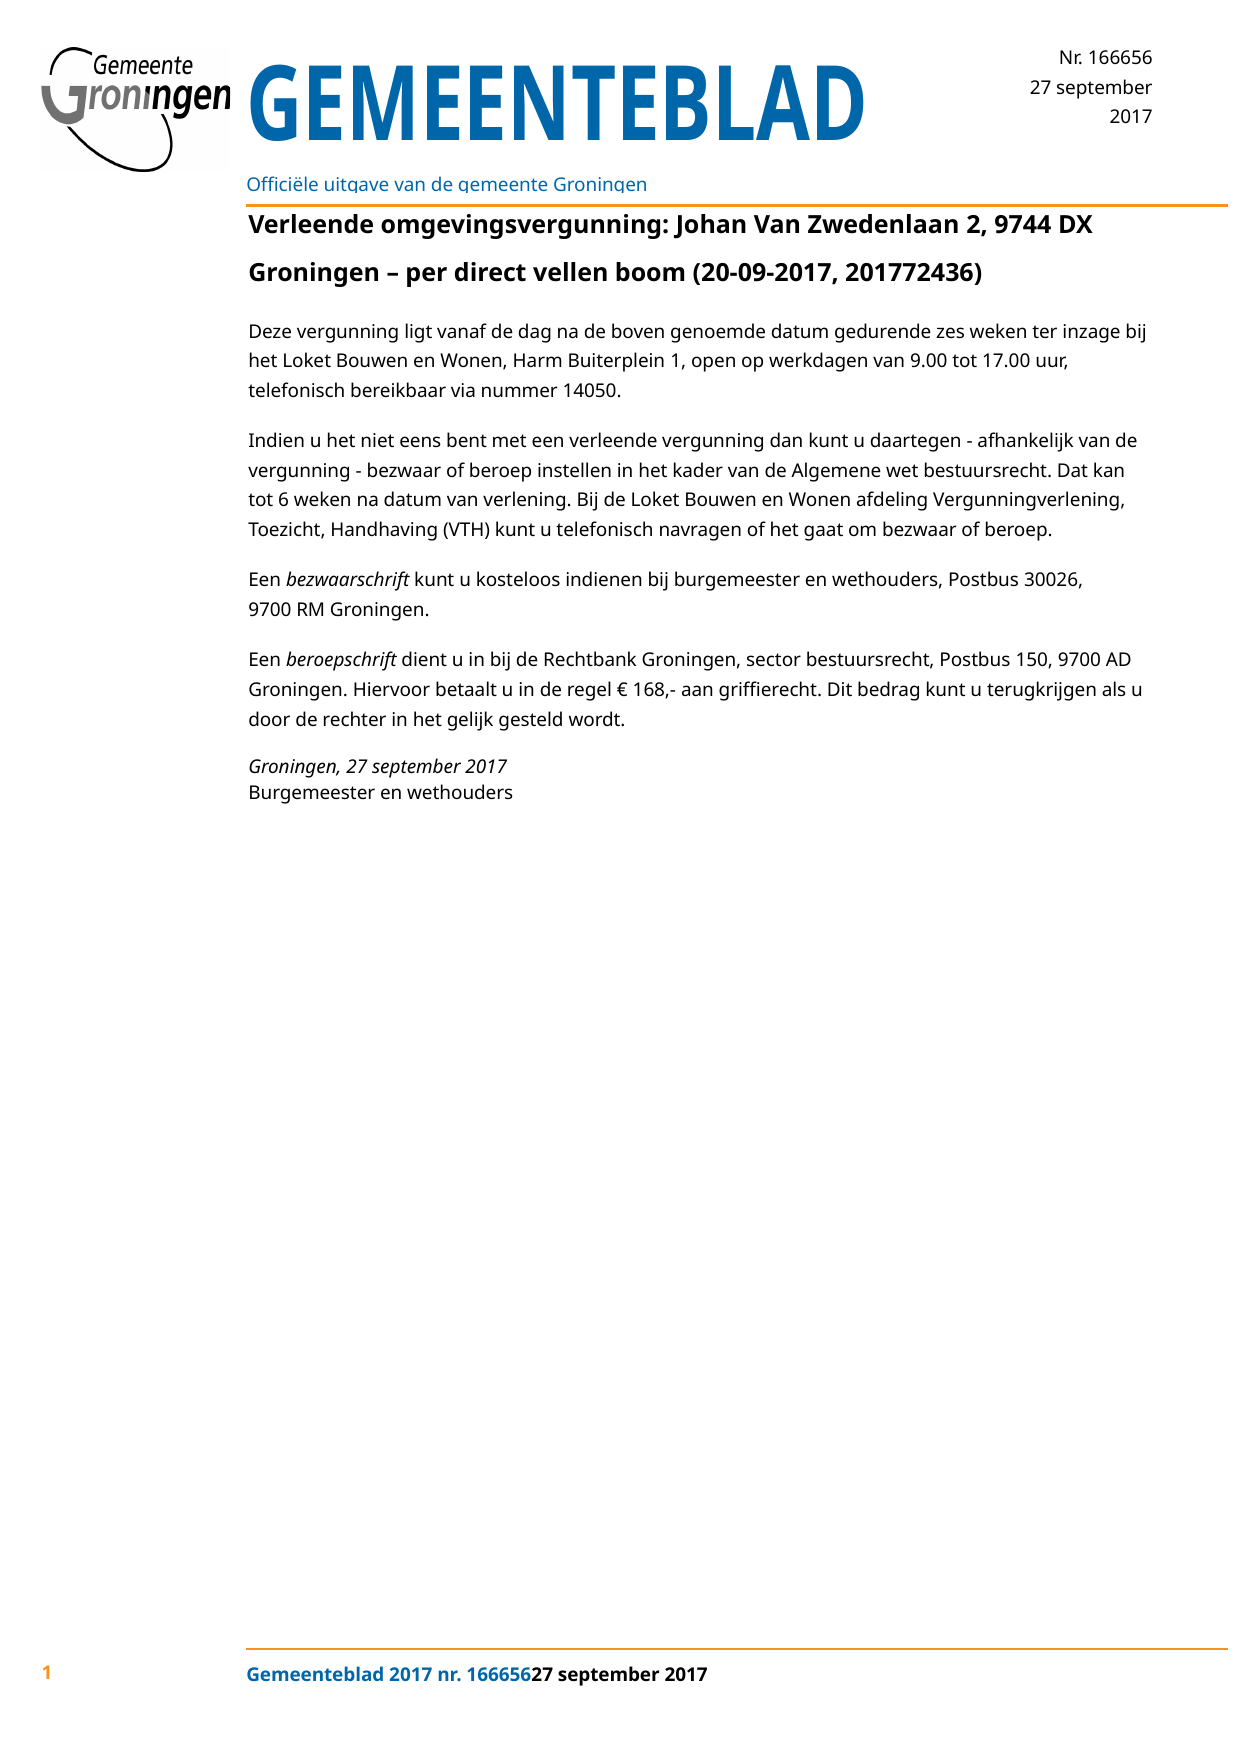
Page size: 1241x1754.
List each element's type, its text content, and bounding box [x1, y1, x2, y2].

text Groningen, 27 september 2017 [248, 754, 1152, 779]
text Indien u het niet eens bent met een verleende vergunning dan kunt u daartegen - afhankelijk van de vergunning - bezwaar of beroep instellen in het kader van de Algemene wet bestuursrecht. Dat kan tot 6 weken na datum van verlening. Bij de Loket Bouwen en Wonen afdeling Vergunningverlening, Toezicht, Handhaving (VTH) kunt u telefonisch navragen of het gaat om bezwaar of beroep. [248, 427, 1152, 542]
text Een bezwaarschrift kunt u kosteloos indienen bij burgemeester en wethouders, Postbus 30026, 9700 RM Groningen. [248, 567, 1152, 622]
text Burgemeester en wethouders [248, 779, 1152, 805]
text Een beroepschrift dient u in bij de Rechtbank Groningen, sector bestuursrecht, Postbus 150, 9700 AD Groningen. Hiervoor betaalt u in de regel € 168,- aan griffierecht. Dit bedrag kunt u terugkrijgen als u door de rechter in het gelijk gesteld wordt. [248, 647, 1152, 732]
text Verleende omgevingsvergunning: Johan Van Zwedenlaan 2, 9744 DX Groningen – per direct vellen boom (20-09-2017, 201772436) [248, 207, 1152, 288]
picture [41, 47, 231, 172]
text Deze vergunning ligt vanaf de dag na de boven genoemde datum gedurende zes weken ter inzage bij het Loket Bouwen en Wonen, Harm Buiterplein 1, open op werkdagen van 9.00 tot 17.00 uur, telefonisch bereikbaar via nummer 14050. [248, 318, 1152, 403]
